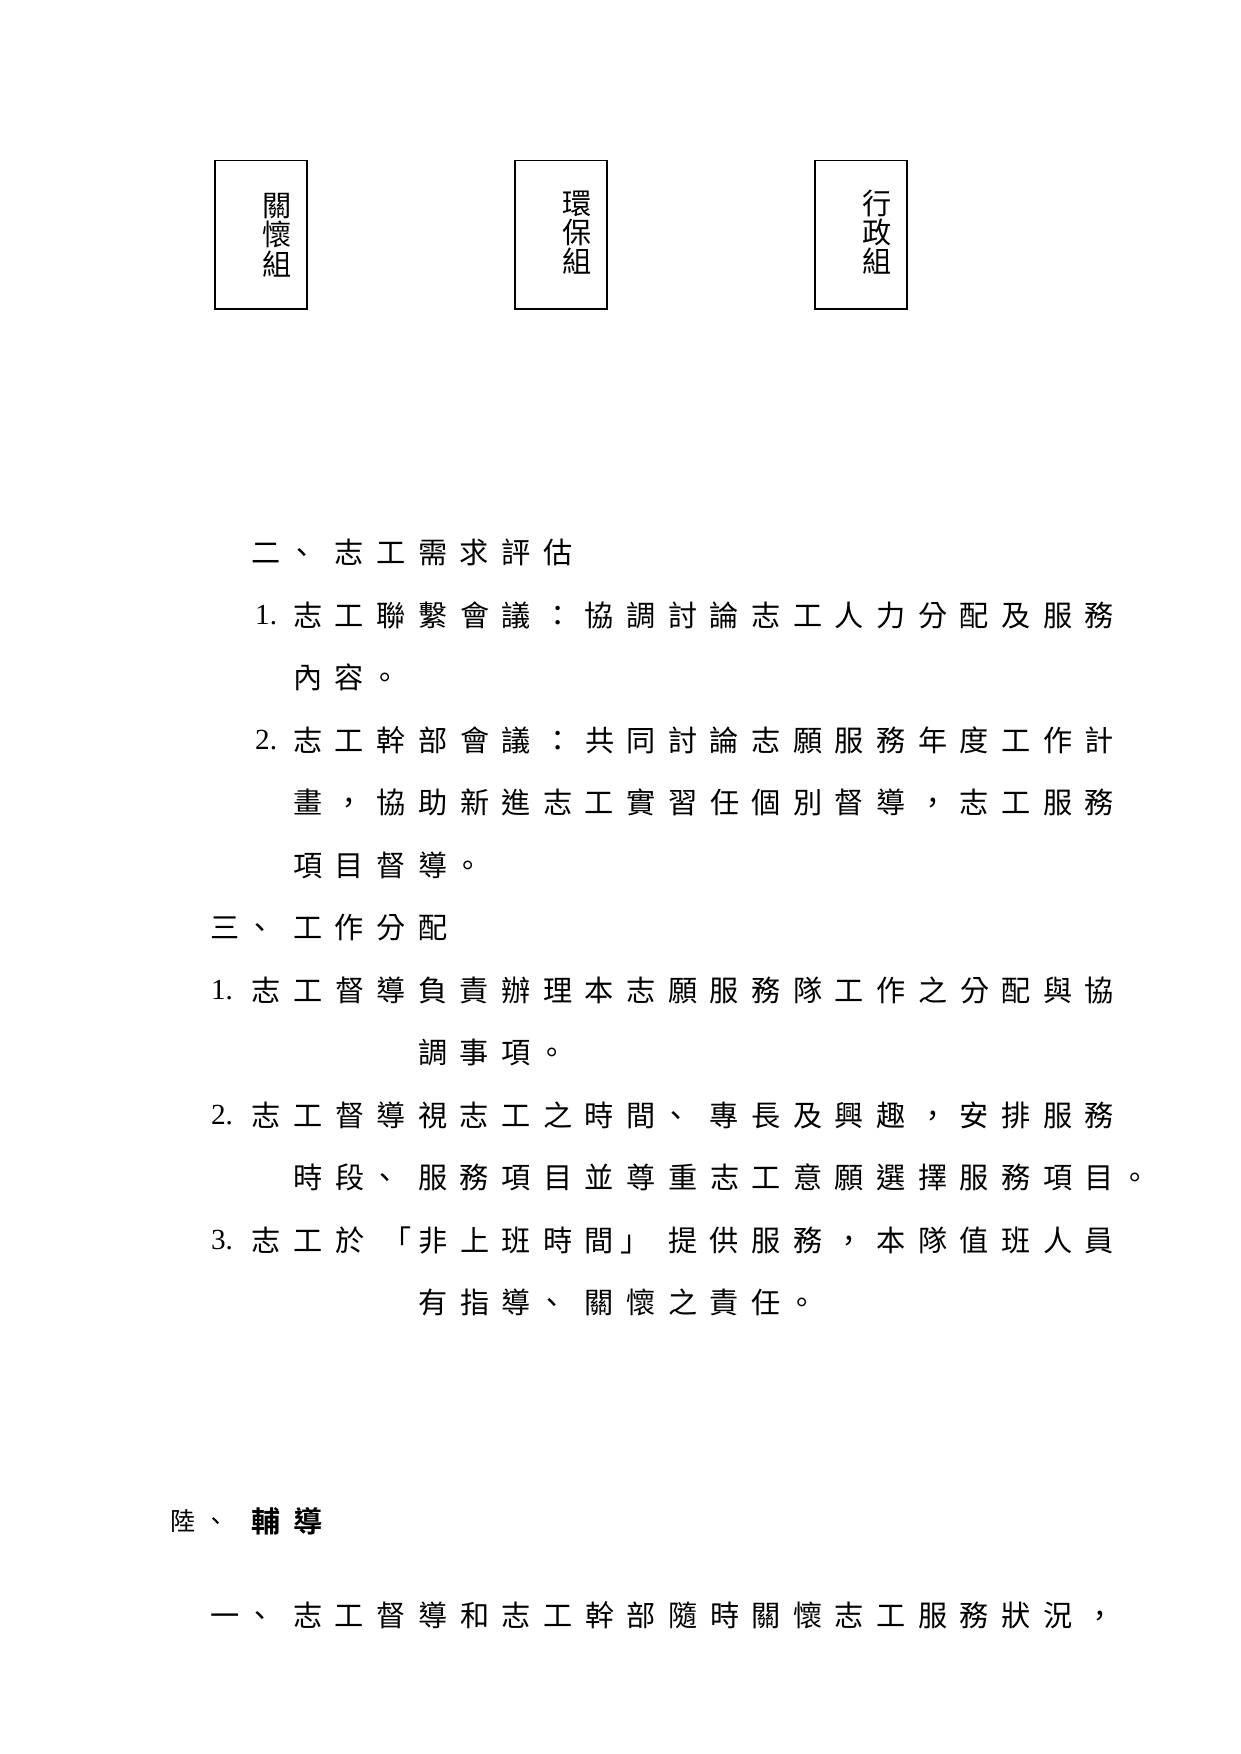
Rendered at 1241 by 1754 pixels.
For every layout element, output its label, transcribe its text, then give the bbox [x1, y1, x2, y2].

text 3.志工於「非上班時間」提供服務，本隊值班人員有指導、關懷之責任。 [158, 1197, 1120, 1322]
text 1.志工聯繫會議：協調討論志工人力分配及服務內容。 [243, 572, 1120, 697]
list 輔導 [139, 1447, 1120, 1572]
text 2.志工幹部會議：共同討論志願服務年度工作計畫，協助新進志工實習任個別督導，志工服務項目督導。 [243, 697, 1120, 884]
text 環保組 [556, 176, 598, 293]
text 2.志工督導視志工之時間、專長及興趣，安排服務時段、服務項目並尊重志工意願選擇服務項目。 [158, 1072, 1120, 1197]
text 三、工作分配 [195, 884, 1120, 947]
text 二、志工需求評估 [214, 509, 1120, 572]
text 行政組 [856, 176, 898, 293]
text 一、志工督導和志工幹部隨時關懷志工服務狀況， [197, 1572, 1120, 1634]
text 1.志工督導負責辦理本志願服務隊工作之分配與協調事項。 [158, 947, 1120, 1072]
text 關懷組 [256, 176, 298, 293]
